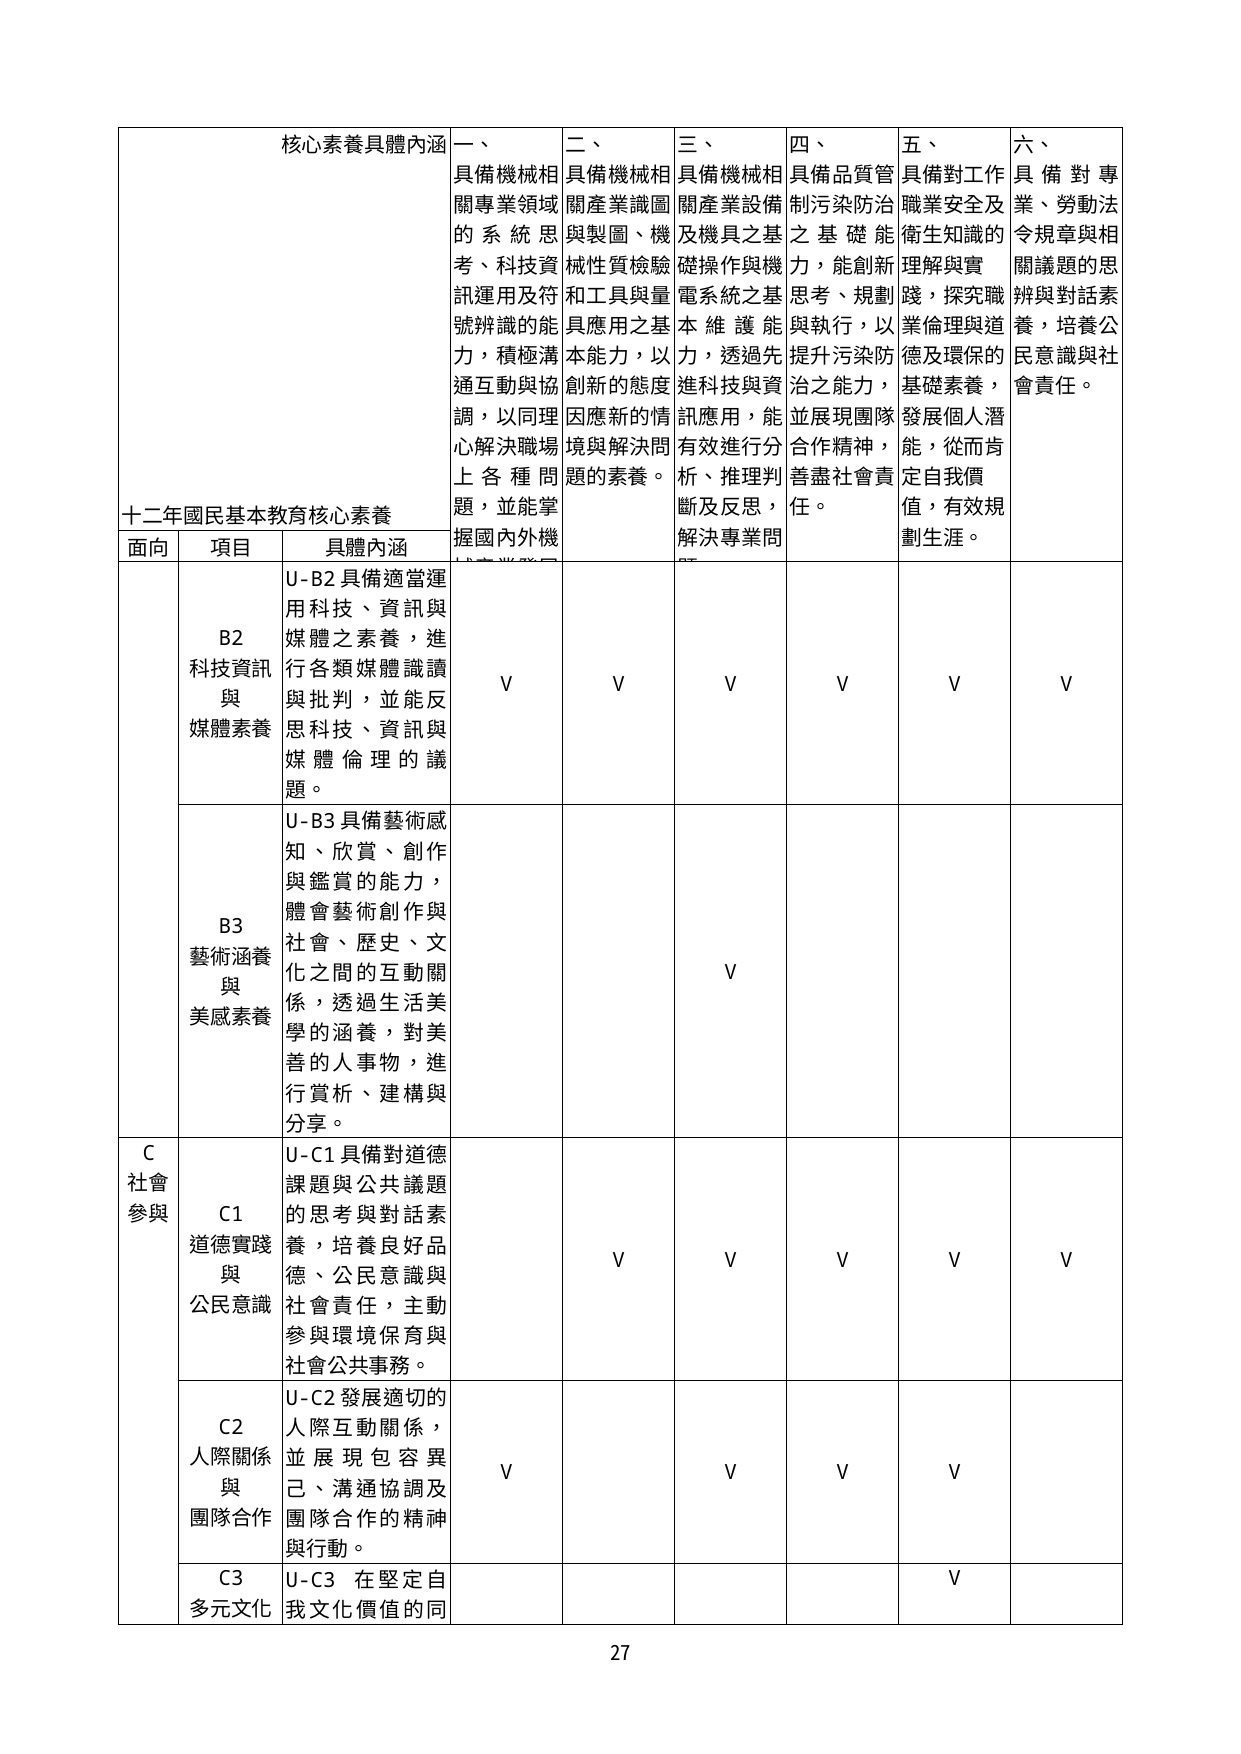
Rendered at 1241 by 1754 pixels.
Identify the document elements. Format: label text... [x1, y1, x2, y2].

table_cell V [787, 562, 898, 804]
table_cell C1 道德實踐與 公民意識 [179, 1138, 282, 1380]
table_cell U-B2具備適當運用科技、資訊與媒體之素養，進行各類媒體識讀與批判，並能反思科技、資訊與媒體倫理的議題。 [283, 562, 450, 804]
table_cell V [1011, 1138, 1122, 1380]
table_cell V [899, 1564, 1010, 1624]
table_cell V [899, 1381, 1010, 1562]
table_cell C 社會參與 [119, 1138, 178, 1624]
table_cell [899, 805, 1010, 1137]
table_cell 面向 [119, 531, 178, 561]
table_header 一、 具備機械相關專業領域的系統思考、科技資訊運用及符號辨識的能力，積極溝通互動與協調，以同理心解決職場上各種問題，並能掌握國內外機械產業發展趨勢。 [451, 128, 562, 561]
table_cell V [675, 1138, 786, 1380]
table_cell U-C1具備對道德課題與公共議題的思考與對話素養，培養良好品德、公民意識與社會責任，主動參與環境保育與社會公共事務。 [283, 1138, 450, 1380]
table_header 四、 具備品質管制污染防治之基礎能力，能創新思考、規劃與執行，以提升污染防治之能力，並展現團隊合作精神，善盡社會責任。 [787, 128, 898, 561]
table_cell [451, 1138, 562, 1380]
table_cell [1011, 1381, 1122, 1562]
table_cell B2 科技資訊與 媒體素養 [179, 562, 282, 804]
table_header 五、 具備對工作職業安全及衛生知識的理解與實踐，探究職業倫理與道德及環保的基礎素養，發展個人潛能，從而肯定自我價值，有效規劃生涯。 [899, 128, 1010, 561]
table_cell [119, 562, 178, 1137]
table_cell [451, 805, 562, 1137]
table_cell V [787, 1381, 898, 1562]
table_cell V [899, 1138, 1010, 1380]
table_cell [1011, 805, 1122, 1137]
table_cell [787, 1564, 898, 1624]
table_cell U-B3具備藝術感知、欣賞、創作與鑑賞的能力，體會藝術創作與社會、歷史、文化之間的互動關係，透過生活美學的涵養，對美善的人事物，進行賞析、建構與分享。 [283, 805, 450, 1137]
table_cell [675, 1564, 786, 1624]
table_cell [1011, 1564, 1122, 1624]
table_cell V [675, 805, 786, 1137]
table_header 三、 具備機械相關產業設備及機具之基礎操作與機電系統之基本維護能力，透過先進科技與資訊應用，能有效進行分析、推理判斷及反思，解決專業問題。 [675, 128, 786, 561]
table_cell V [899, 562, 1010, 804]
table_header 二、 具備機械相關產業識圖與製圖、機械性質檢驗和工具與量具應用之基本能力，以創新的態度因應新的情境與解決問題的素養。 [563, 128, 674, 561]
table_cell B3 藝術涵養與 美感素養 [179, 805, 282, 1137]
table_cell [451, 1564, 562, 1624]
table_header 六、 具備對專業、勞動法令規章與相關議題的思辨與對話素養，培養公民意識與社會責任。 [1011, 128, 1122, 561]
table_cell V [675, 1381, 786, 1562]
table_cell [563, 805, 674, 1137]
table_cell V [787, 1138, 898, 1380]
table_cell 項目 [179, 531, 282, 561]
table_cell C2 人際關係與 團隊合作 [179, 1381, 282, 1562]
table_cell 具體內涵 [283, 531, 450, 561]
table_cell U-C3 在堅定自我文化價值的同 [283, 1564, 450, 1624]
table_cell V [1011, 562, 1122, 804]
table_cell V [675, 562, 786, 804]
table_header 核心素養具體內涵 十二年國民基本教育核心素養 [119, 128, 450, 530]
table_cell U-C2發展適切的人際互動關係，並展現包容異己、溝通協調及團隊合作的精神與行動。 [283, 1381, 450, 1562]
table_cell V [451, 562, 562, 804]
table_cell V [563, 562, 674, 804]
table_cell C3 多元文化 [179, 1564, 282, 1624]
table_cell V [563, 1138, 674, 1380]
table_cell V [451, 1381, 562, 1562]
table_cell [563, 1564, 674, 1624]
table_cell [787, 805, 898, 1137]
table_cell [563, 1381, 674, 1562]
